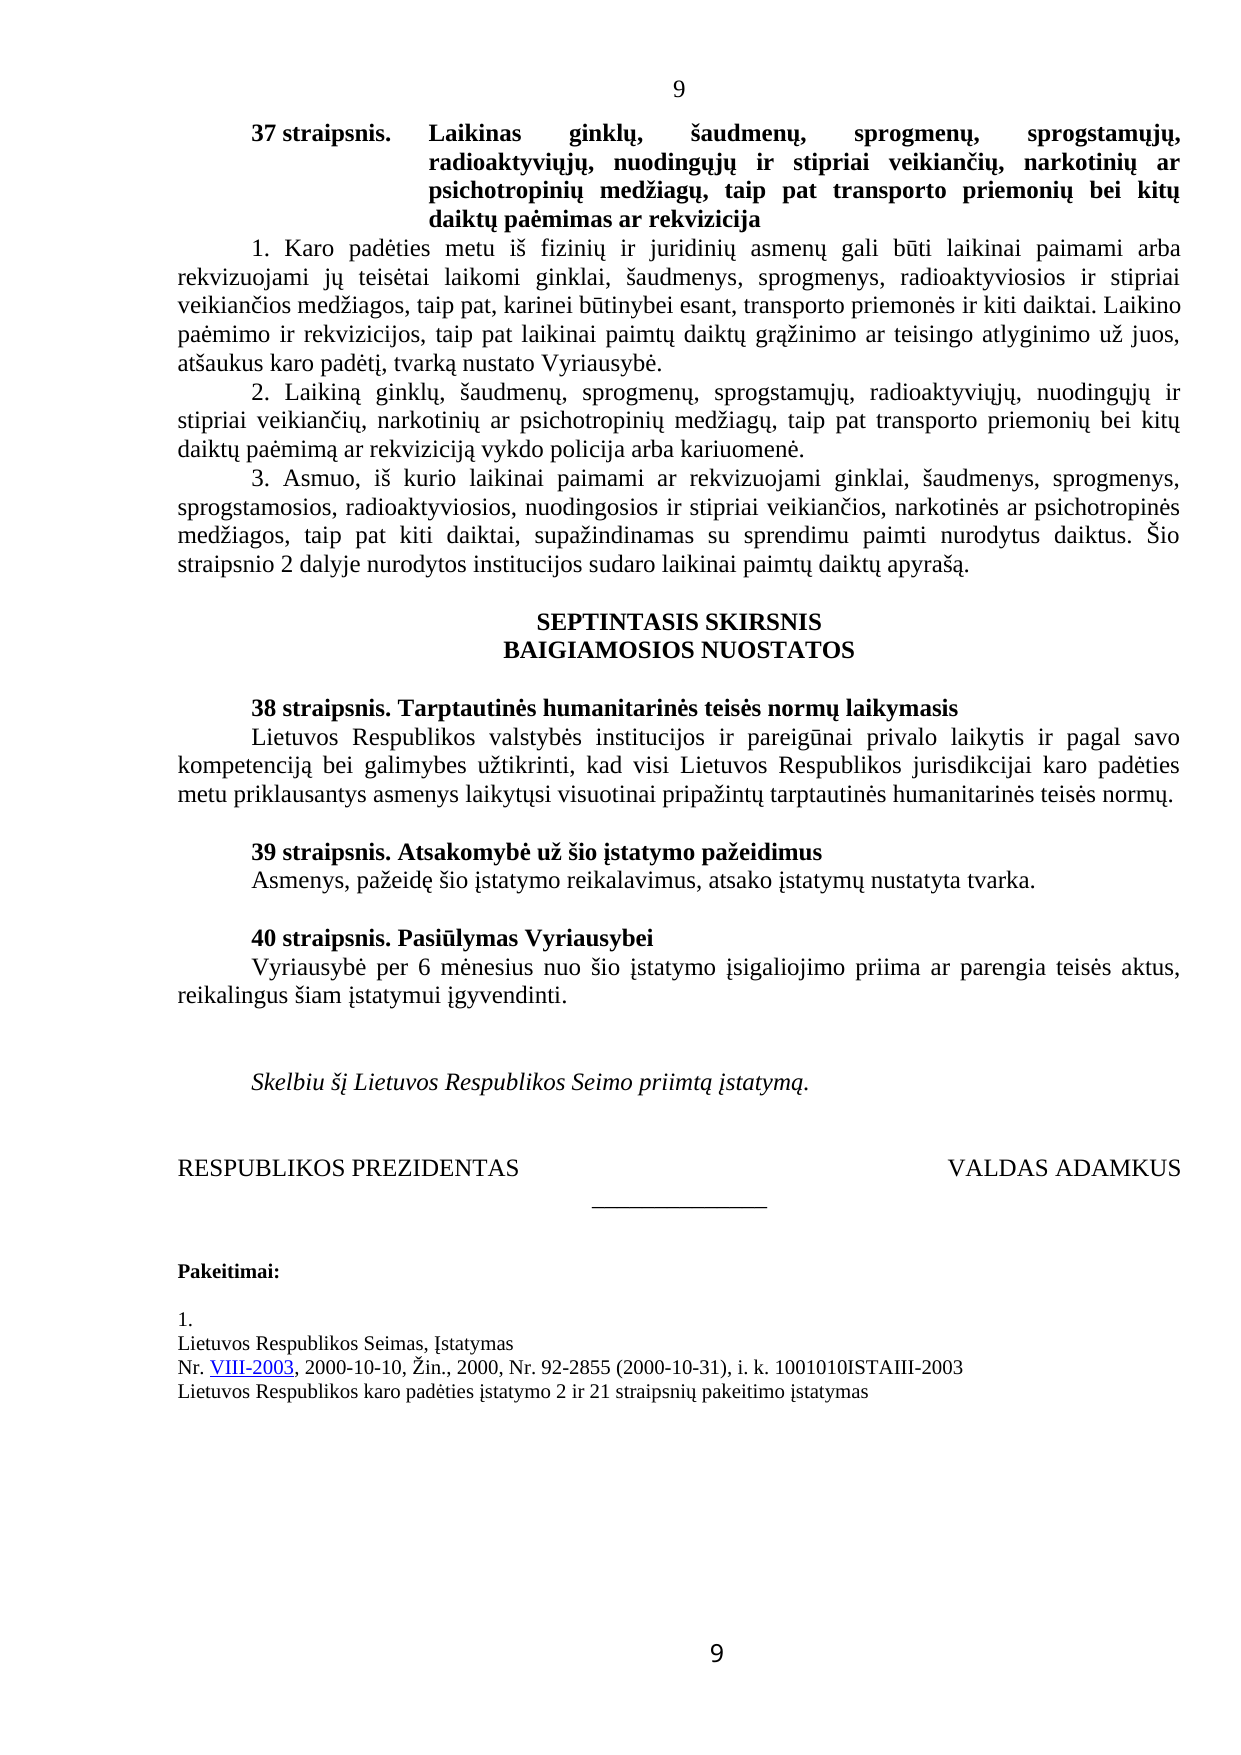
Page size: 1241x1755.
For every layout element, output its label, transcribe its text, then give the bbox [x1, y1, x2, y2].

text 2. Laikiną ginklų, šaudmenų, sprogmenų, sprogstamųjų, radioaktyviųjų, nuodingųjų ir stipriai veikiančių, narkotinių ar psichotropinių medžiagų, taip pat transporto priemonių bei kitų daiktų paėmimą ar rekviziciją vykdo policija arba kariuomenė. [177, 377, 1181, 463]
text 3. Asmuo, iš kurio laikinai paimami ar rekvizuojami ginklai, šaudmenys, sprogmenys, sprogstamosios, radioaktyviosios, nuodingosios ir stipriai veikiančios, narkotinės ar psichotropinės medžiagos, taip pat kiti daiktai, supažindinamas su sprendimu paimti nurodytus daiktus. Šio straipsnio 2 dalyje nurodytos institucijos sudaro laikinai paimtų daiktų apyrašą. [177, 463, 1181, 578]
text 38 straipsnis. Tarptautinės humanitarinės teisės normų laikymasis [177, 693, 1181, 722]
text RESPUBLIKOS PREZIDENTAS VALDAS ADAMKUS [177, 1153, 1181, 1182]
text 37 straipsnis. Laikinas ginklų, šaudmenų, sprogmenų, sprogstamųjų, radioaktyviųjų, nuodingųjų ir stipriai veikiančių, narkotinių ar psichotropinių medžiagų, taip pat transporto priemonių bei kitų daiktų paėmimas ar rekvizicija [251, 118, 1181, 233]
text ______________ [177, 1182, 1181, 1211]
text Lietuvos Respublikos karo padėties įstatymo 2 ir 21 straipsnių pakeitimo įstatymas [177, 1379, 1181, 1403]
text BAIGIAMOSIOS NUOSTATOS [177, 636, 1181, 664]
text 1. [177, 1307, 1181, 1331]
text 1. Karo padėties metu iš fizinių ir juridinių asmenų gali būti laikinai paimami arba rekvizuojami jų teisėtai laikomi ginklai, šaudmenys, sprogmenys, radioaktyviosios ir stipriai veikiančios medžiagos, taip pat, karinei būtinybei esant, transporto priemonės ir kiti daiktai. Laikino paėmimo ir rekvizicijos, taip pat laikinai paimtų daiktų grąžinimo ar teisingo atlyginimo už juos, atšaukus karo padėtį, tvarką nustato Vyriausybė. [177, 233, 1181, 377]
text Septintasis skirsnis [177, 607, 1181, 636]
text Nr. VIII-2003, 2000-10-10, Žin., 2000, Nr. 92-2855 (2000-10-31), i. k. 1001010ISTAIII-2003 [177, 1355, 1181, 1379]
text Lietuvos Respublikos Seimas, Įstatymas [177, 1331, 1181, 1355]
text Lietuvos Respublikos valstybės institucijos ir pareigūnai privalo laikytis ir pagal savo kompetenciją bei galimybes užtikrinti, kad visi Lietuvos Respublikos jurisdikcijai karo padėties metu priklausantys asmenys laikytųsi visuotinai pripažintų tarptautinės humanitarinės teisės normų. [177, 722, 1181, 808]
text 39 straipsnis. Atsakomybė už šio įstatymo pažeidimus [177, 837, 1181, 866]
text Asmenys, pažeidę šio įstatymo reikalavimus, atsako įstatymų nustatyta tvarka. [177, 866, 1181, 894]
text Vyriausybė per 6 mėnesius nuo šio įstatymo įsigaliojimo priima ar parengia teisės aktus, reikalingus šiam įstatymui įgyvendinti. [177, 952, 1181, 1009]
text Pakeitimai: [177, 1259, 1181, 1283]
text Skelbiu šį Lietuvos Respublikos Seimo priimtą įstatymą. [177, 1067, 1181, 1096]
text 40 straipsnis. Pasiūlymas Vyriausybei [177, 923, 1181, 952]
